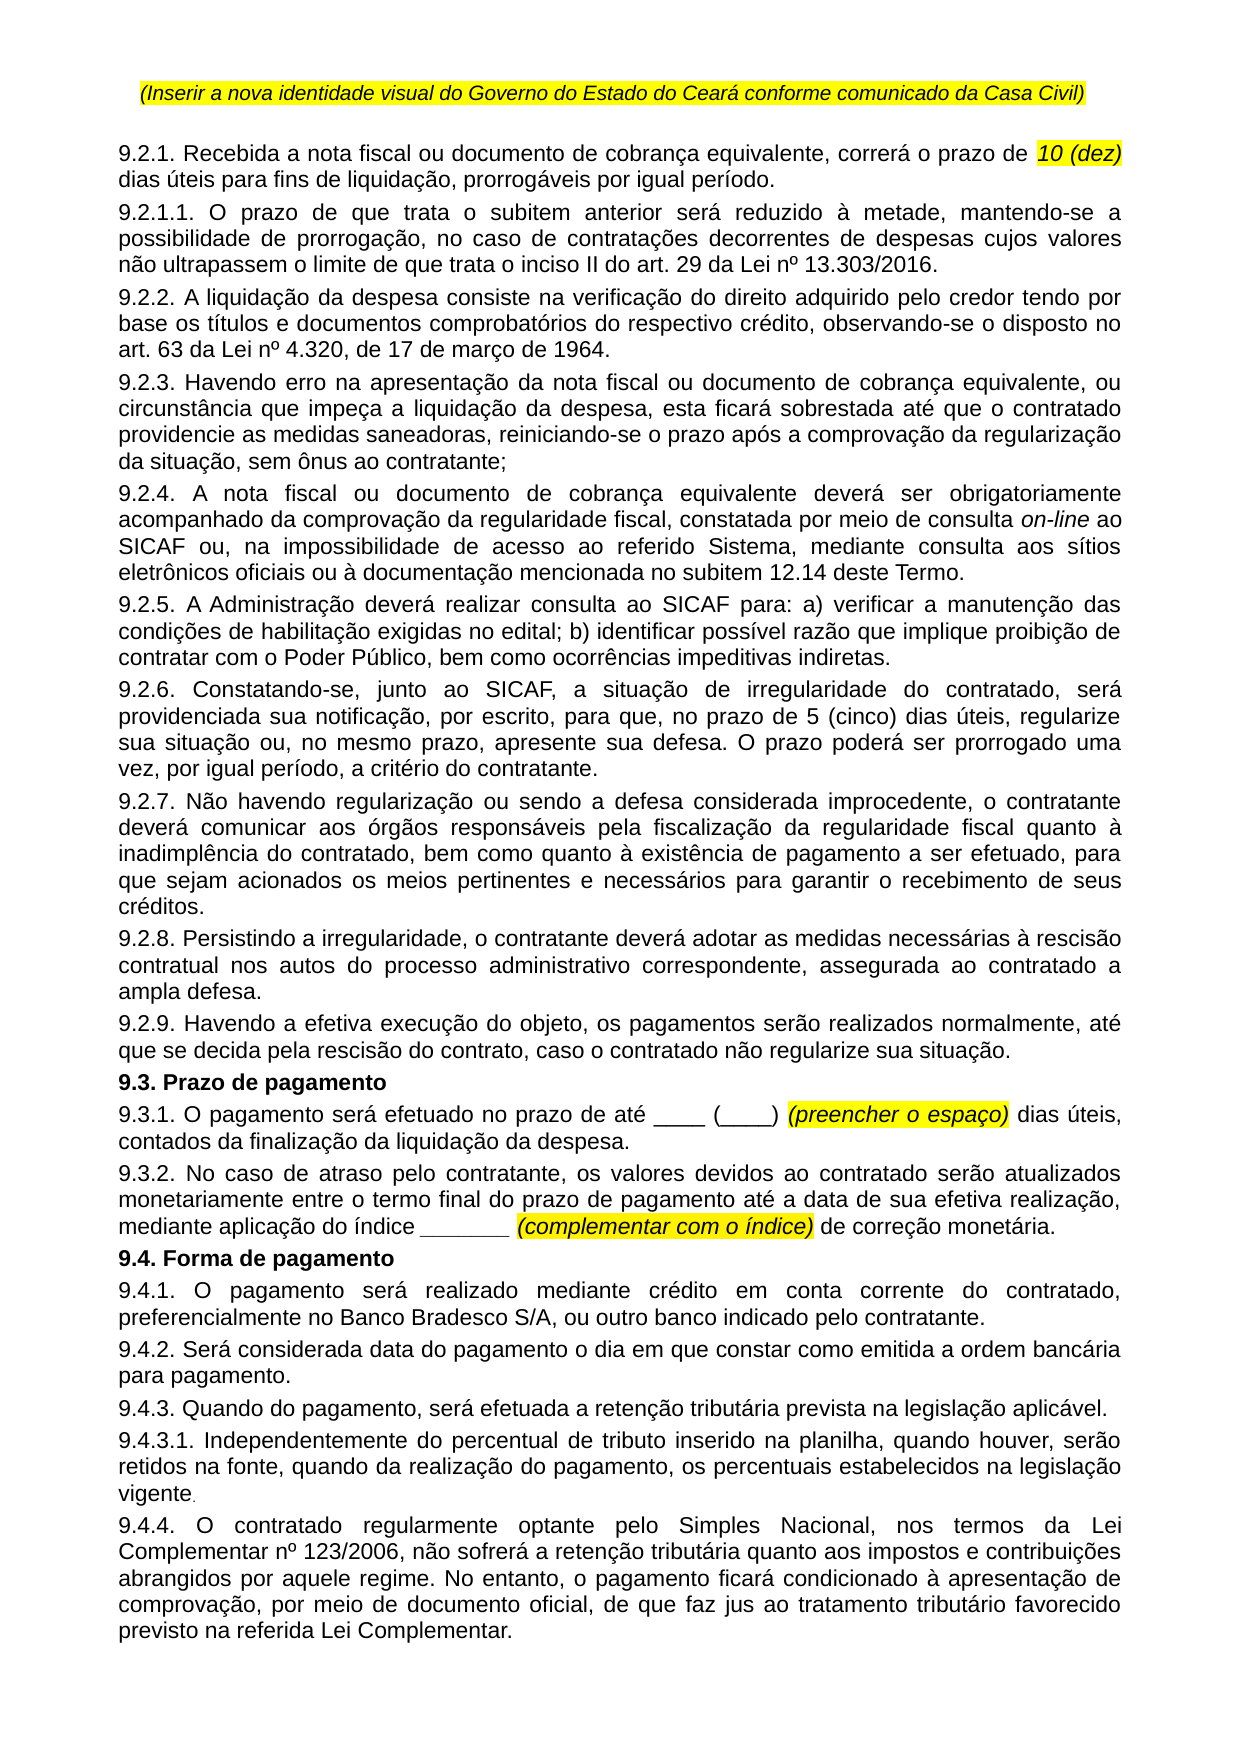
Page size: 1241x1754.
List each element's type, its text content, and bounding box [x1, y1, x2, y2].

text 9.2.5. A Administração deverá realizar consulta ao SICAF para: a) verificar a manutenção das condições de habilitação exigidas no edital; b) identificar possível razão que implique proibição de contratar com o Poder Público, bem como ocorrências impeditivas indiretas. [118, 591, 1122, 670]
text 9.2.4. A nota fiscal ou documento de cobrança equivalente deverá ser obrigatoriamente acompanhado da comprovação da regularidade fiscal, constatada por meio de consulta on-line ao SICAF ou, na impossibilidade de acesso ao referido Sistema, mediante consulta aos sítios eletrônicos oficiais ou à documentação mencionada no subitem 12.14 deste Termo. [118, 480, 1122, 585]
text 9.3.1. O pagamento será efetuado no prazo de até ____ (____) (preencher o espaço) dias úteis, contados da finalização da liquidação da despesa. [118, 1101, 1122, 1154]
text 9.4.3.1. Independentemente do percentual de tributo inserido na planilha, quando houver, serão retidos na fonte, quando da realização do pagamento, os percentuais estabelecidos na legislação vigente. [118, 1427, 1122, 1506]
text 9.2.7. Não havendo regularização ou sendo a defesa considerada improcedente, o contratante deverá comunicar aos órgãos responsáveis pela fiscalização da regularidade fiscal quanto à inadimplência do contratado, bem como quanto à existência de pagamento a ser efetuado, para que sejam acionados os meios pertinentes e necessários para garantir o recebimento de seus créditos. [118, 788, 1122, 919]
text 9.3. Prazo de pagamento [118, 1069, 1122, 1095]
text 9.4. Forma de pagamento [118, 1245, 1122, 1271]
text 9.2.8. Persistindo a irregularidade, o contratante deverá adotar as medidas necessárias à rescisão contratual nos autos do processo administrativo correspondente, assegurada ao contratado a ampla defesa. [118, 925, 1122, 1004]
text 9.2.9. Havendo a efetiva execução do objeto, os pagamentos serão realizados normalmente, até que se decida pela rescisão do contrato, caso o contratado não regularize sua situação. [118, 1010, 1122, 1063]
text 9.2.3. Havendo erro na apresentação da nota fiscal ou documento de cobrança equivalente, ou circunstância que impeça a liquidação da despesa, esta ficará sobrestada até que o contratado providencie as medidas saneadoras, reiniciando-se o prazo após a comprovação da regularização da situação, sem ônus ao contratante; [118, 368, 1122, 474]
text 9.2.1. Recebida a nota fiscal ou documento de cobrança equivalente, correrá o prazo de 10 (dez) dias úteis para fins de liquidação, prorrogáveis por igual período. [118, 140, 1122, 193]
text 9.4.1. O pagamento será realizado mediante crédito em conta corrente do contratado, preferencialmente no Banco Bradesco S/A, ou outro banco indicado pelo contratante. [118, 1277, 1122, 1330]
text 9.4.3. Quando do pagamento, será efetuada a retenção tributária prevista na legislação aplicável. [118, 1394, 1122, 1421]
text 9.4.4. O contratado regularmente optante pelo Simples Nacional, nos termos da Lei Complementar nº 123/2006, não sofrerá a retenção tributária quanto aos impostos e contribuições abrangidos por aquele regime. No entanto, o pagamento ficará condicionado à apresentação de comprovação, por meio de documento oficial, de que faz jus ao tratamento tributário favorecido previsto na referida Lei Complementar. [118, 1512, 1122, 1643]
text 9.3.2. No caso de atraso pelo contratante, os valores devidos ao contratado serão atualizados monetariamente entre o termo final do prazo de pagamento até a data de sua efetiva realização, mediante aplicação do índice _______ (complementar com o índice) de correção monetária. [118, 1160, 1122, 1239]
text 9.2.6. Constatando-se, junto ao SICAF, a situação de irregularidade do contratado, será providenciada sua notificação, por escrito, para que, no prazo de 5 (cinco) dias úteis, regularize sua situação ou, no mesmo prazo, apresente sua defesa. O prazo poderá ser prorrogado uma vez, por igual período, a critério do contratante. [118, 676, 1122, 782]
text 9.2.2. A liquidação da despesa consiste na verificação do direito adquirido pelo credor tendo por base os títulos e documentos comprobatórios do respectivo crédito, observando-se o disposto no art. 63 da Lei nº 4.320, de 17 de março de 1964. [118, 283, 1122, 363]
text 9.2.1.1. O prazo de que trata o subitem anterior será reduzido à metade, mantendo-se a possibilidade de prorrogação, no caso de contratações decorrentes de despesas cujos valores não ultrapassem o limite de que trata o inciso II do art. 29 da Lei nº 13.303/2016. [118, 198, 1122, 278]
text 9.4.2. Será considerada data do pagamento o dia em que constar como emitida a ordem bancária para pagamento. [118, 1336, 1122, 1388]
